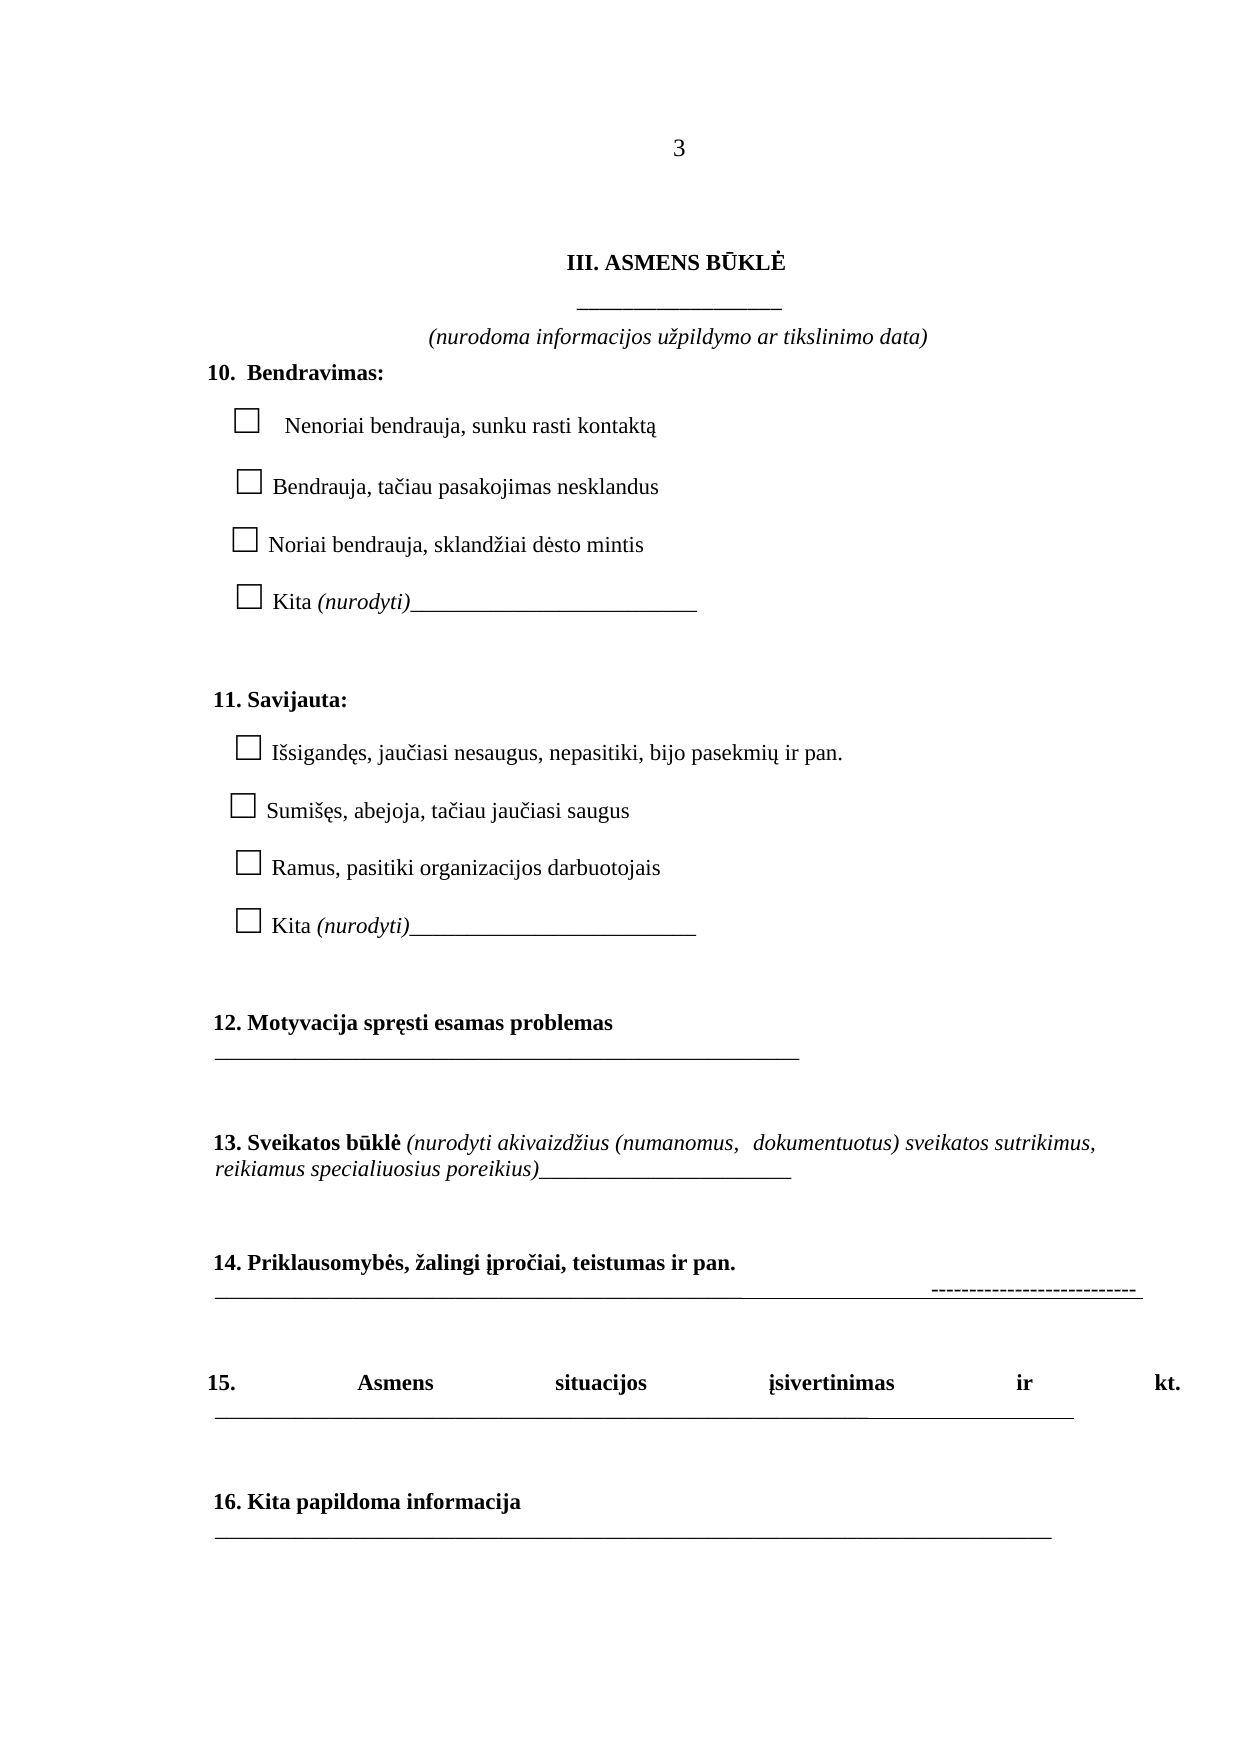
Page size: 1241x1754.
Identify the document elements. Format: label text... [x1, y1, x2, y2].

text III. ASMENS BŪKLĖ [177, 249, 1181, 276]
text □ Bendrauja, tačiau pasakojimas nesklandus [236, 456, 1181, 504]
text 12. Motyvacija spręsti esamas problemas ___________________________________________________ [213, 1009, 1181, 1062]
text 13. Sveikatos būklė (nurodyti akivaizdžius (numanomus, dokumentuotus) sveikatos sutrikimus, reikiamus specialiuosius poreikius)______________________ [213, 1129, 1181, 1182]
text □ Kita (nurodyti)_________________________ [222, 571, 1181, 619]
text □ Noriai bendrauja, sklandžiai dėsto mintis [232, 513, 1181, 561]
text □ Kita (nurodyti)_________________________ [236, 894, 1181, 942]
text □ Nenoriai bendrauja, sunku rasti kontaktą [222, 395, 1181, 446]
text 15. Asmens situacijos įsivertinimas ir kt. _________________________________________________________ [207, 1369, 1181, 1421]
text 10. Bendravimas: [207, 359, 1181, 385]
text □ Išsigandęs, jaučiasi nesaugus, nepasitiki, bijo pasekmių ir pan. [236, 722, 1181, 770]
text 14. Priklausomybės, žalingi įpročiai, teistumas ir pan. ______________________________________________ --------------------------- [213, 1249, 1181, 1302]
text □ Ramus, pasitiki organizacijos darbuotojais [236, 837, 1181, 885]
text (nurodoma informacijos užpildymo ar tikslinimo data) [177, 323, 1181, 349]
text □ Sumišęs, abejoja, tačiau jaučiasi saugus [230, 779, 1181, 827]
text 11. Savijauta: [213, 686, 1181, 712]
text 16. Kita papildoma informacija _________________________________________________________________________ [213, 1488, 1181, 1541]
text __________________ [177, 285, 1181, 313]
